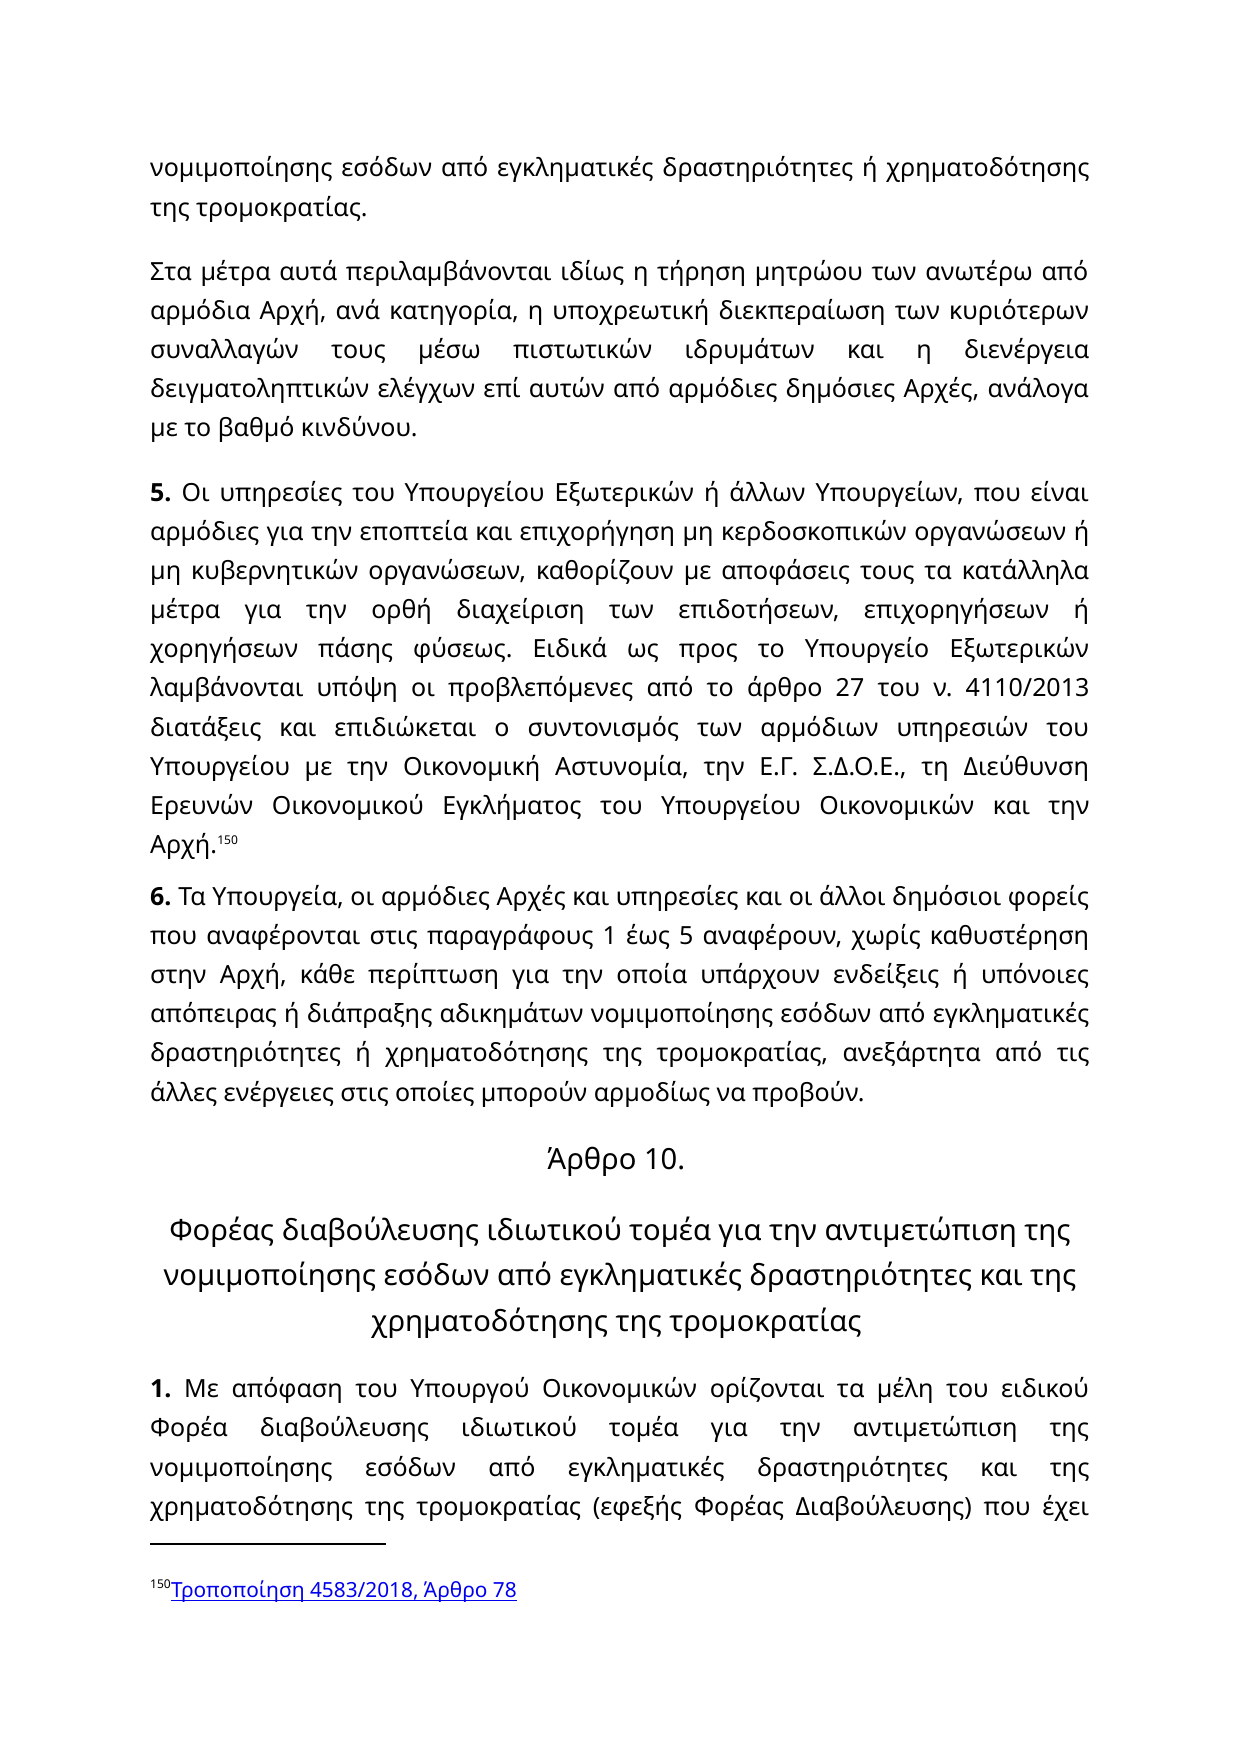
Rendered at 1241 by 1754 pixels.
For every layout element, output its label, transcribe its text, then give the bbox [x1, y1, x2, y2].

text Στα μέτρα αυτά περιλαμβάνονται ιδίως η τήρηση μητρώου των ανωτέρω από αρμόδια Αρχή, ανά κατηγορία, η υποχρεωτική διεκπεραίωση των κυριότερων συναλλαγών τους μέσω πιστωτικών ιδρυμάτων και η διενέργεια δειγματοληπτικών ελέγχων επί αυτών από αρμόδιες δημόσιες Αρχές, ανάλογα με το βαθμό κινδύνου. [150, 253, 1090, 444]
subtitle Φορέας διαβούλευσης ιδιωτικού τομέα για την αντιμετώπιση της νομιμοποίησης εσόδων από εγκληματικές δραστηριότητες και της χρηματοδότησης της τρομοκρατίας [150, 1209, 1090, 1340]
text 5. Οι υπηρεσίες του Υπουργείου Εξωτερικών ή άλλων Υπουργείων, που είναι αρμόδιες για την εποπτεία και επιχορήγηση μη κερδοσκοπικών οργανώσεων ή μη κυβερνητικών οργανώσεων, καθορίζουν με αποφάσεις τους τα κατάλληλα μέτρα για την ορθή διαχείριση των επιδοτήσεων, επιχορηγήσεων ή χορηγήσεων πάσης φύσεως. Ειδικά ως προς το Υπουργείο Εξωτερικών λαμβάνονται υπόψη οι προβλεπόμενες από το άρθρο 27 του ν. 4110/2013 διατάξεις και επιδιώκεται ο συντονισμός των αρμόδιων υπηρεσιών του Υπουργείου με την Οικονομική Αστυνομία, την Ε.Γ. Σ.Δ.Ο.Ε., τη Διεύθυνση Ερευνών Οικονομικού Εγκλήματος του Υπουργείου Οικονομικών και την Αρχή. [150, 474, 1090, 861]
text 6. Τα Υπουργεία, οι αρμόδιες Αρχές και υπηρεσίες και οι άλλοι δημόσιοι φορείς που αναφέρονται στις παραγράφους 1 έως 5 αναφέρουν, χωρίς καθυστέρηση στην Αρχή, κάθε περίπτωση για την οποία υπάρχουν ενδείξεις ή υπόνοιες απόπειρας ή διάπραξης αδικημάτων νομιμοποίησης εσόδων από εγκληματικές δραστηριότητες ή χρηματοδότησης της τρομοκρατίας, ανεξάρτητα από τις άλλες ενέργειες στις οποίες μπορούν αρμοδίως να προβούν. [150, 878, 1090, 1108]
text 1. Με απόφαση του Υπουργού Οικονομικών ορίζονται τα μέλη του ειδικού Φορέα διαβούλευσης ιδιωτικού τομέα για την αντιμετώπιση της νομιμοποίησης εσόδων από εγκληματικές δραστηριότητες και της χρηματοδότησης της τρομοκρατίας (εφεξής Φορέας Διαβούλευσης) που έχει [150, 1371, 1090, 1522]
subtitle Άρθρο 10. [150, 1138, 1090, 1178]
text Τροποποίηση 4583/2018, Άρθρο 78 [150, 1576, 1090, 1604]
text νομιμοποίησης εσόδων από εγκληματικές δραστηριότητες ή χρηματοδότησης της τρομοκρατίας. [150, 150, 1090, 223]
